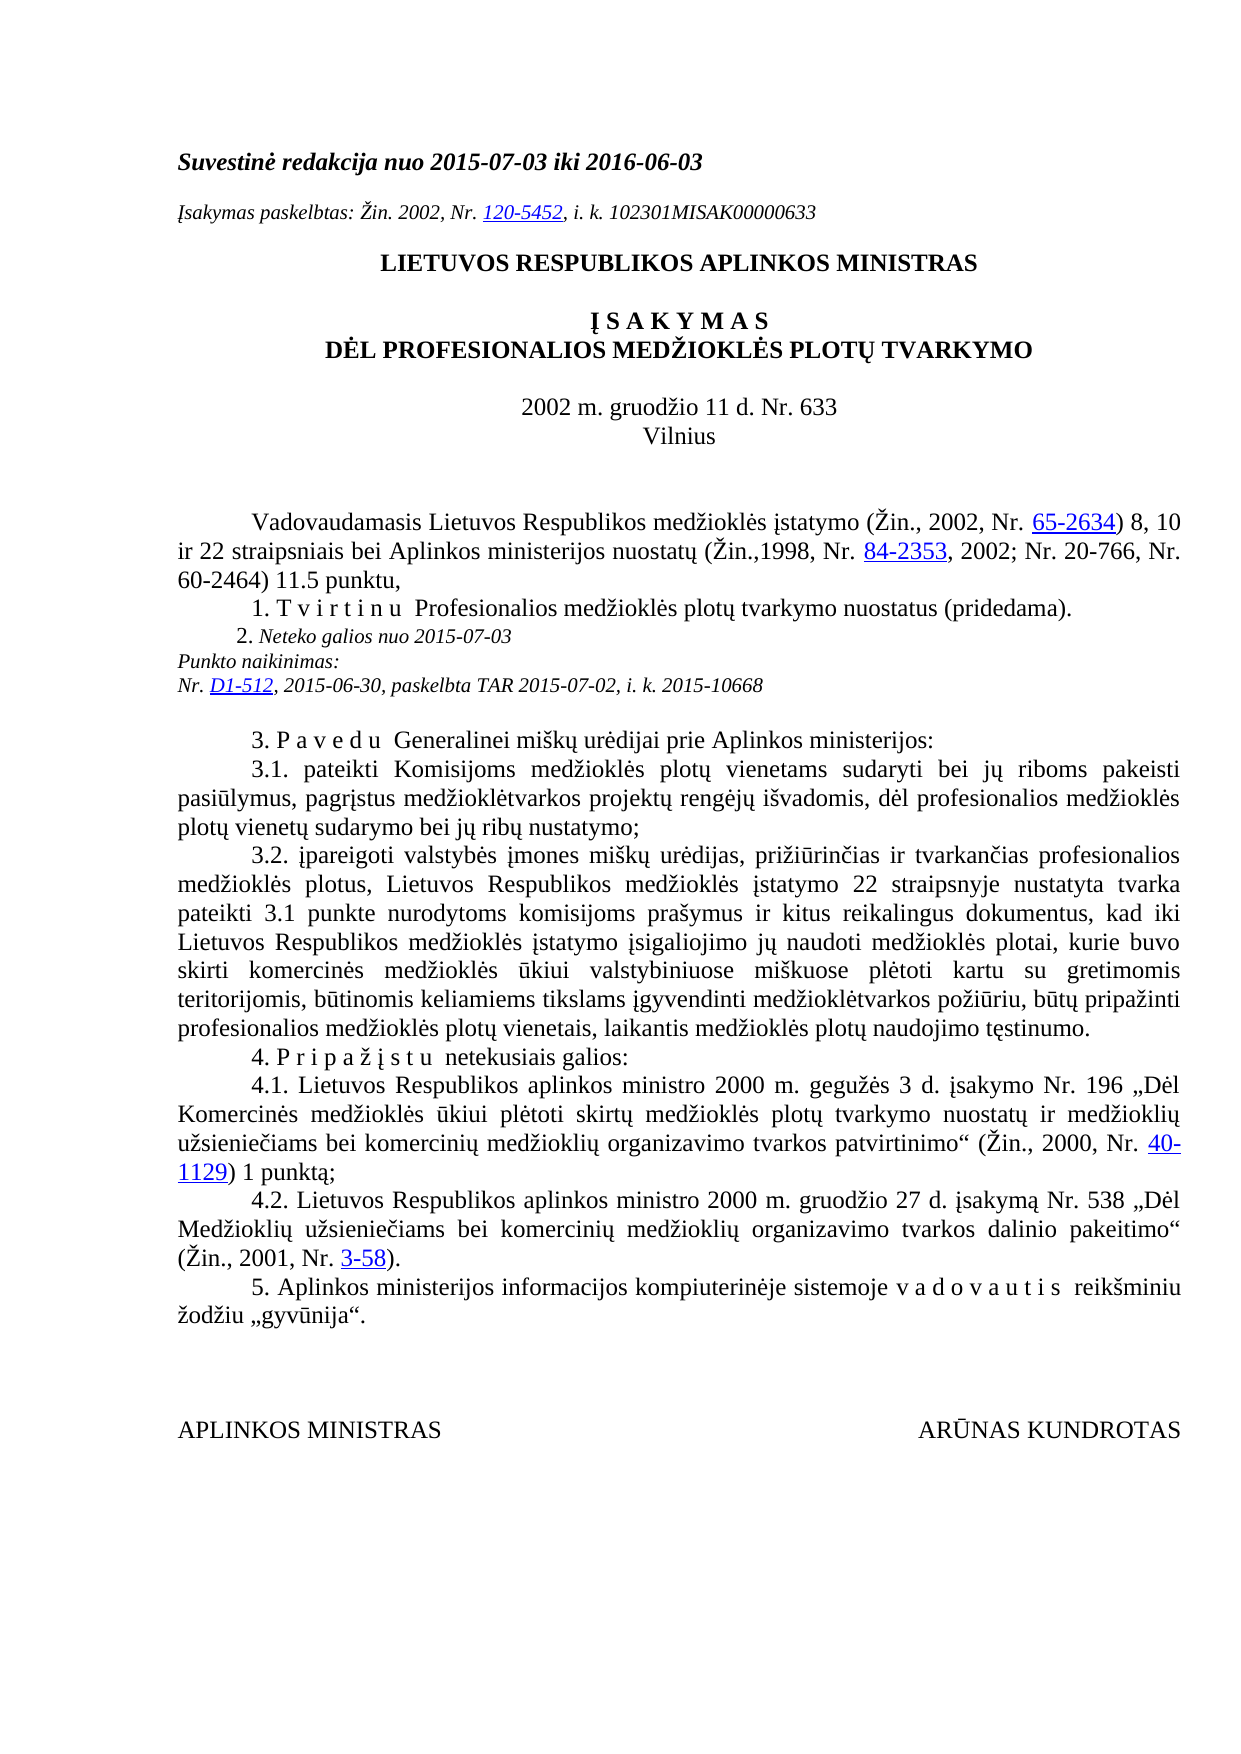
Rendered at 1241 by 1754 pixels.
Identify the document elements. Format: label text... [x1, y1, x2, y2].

text Punkto naikinimas: [177, 648, 1181, 673]
text 3.2. įpareigoti valstybės įmones miškų urėdijas, prižiūrinčias ir tvarkančias profesionalios medžioklės plotus, Lietuvos Respublikos medžioklės įstatymo 22 straipsnyje nustatyta tvarka pateikti 3.1 punkte nurodytoms komisijoms prašymus ir kitus reikalingus dokumentus, kad iki Lietuvos Respublikos medžioklės įstatymo įsigaliojimo jų naudoti medžioklės plotai, kurie buvo skirti komercinės medžioklės ūkiui valstybiniuose miškuose plėtoti kartu su gretimomis teritorijomis, būtinomis keliamiems tikslams įgyvendinti medžioklėtvarkos požiūriu, būtų pripažinti profesionalios medžioklės plotų vienetais, laikantis medžioklės plotų naudojimo tęstinumo. [177, 840, 1181, 1042]
text 2002 m. gruodžio 11 d. Nr. 633 [177, 392, 1181, 421]
text 3.1. pateikti Komisijoms medžioklės plotų vienetams sudaryti bei jų riboms pakeisti pasiūlymus, pagrįstus medžioklėtvarkos projektų rengėjų išvadomis, dėl profesionalios medžioklės plotų vienetų sudarymo bei jų ribų nustatymo; [177, 754, 1181, 840]
text 4.2. Lietuvos Respublikos aplinkos ministro 2000 m. gruodžio 27 d. įsakymą Nr. 538 „Dėl Medžioklių užsieniečiams bei komercinių medžioklių organizavimo tvarkos dalinio pakeitimo“ (Žin., 2001, Nr. 3-58). [177, 1185, 1181, 1272]
text Į S A K Y M A S [177, 306, 1181, 335]
text 5. Aplinkos ministerijos informacijos kompiuterinėje sistemoje vadovautis reikšminiu žodžiu „gyvūnija“. [177, 1272, 1181, 1329]
text 4.1. Lietuvos Respublikos aplinkos ministro 2000 m. gegužės 3 d. įsakymo Nr. 196 „Dėl Komercinės medžioklės ūkiui plėtoti skirtų medžioklės plotų tvarkymo nuostatų ir medžioklių užsieniečiams bei komercinių medžioklių organizavimo tvarkos patvirtinimo“ (Žin., 2000, Nr. 40-1129) 1 punktą; [177, 1070, 1181, 1185]
text Nr. D1-512, 2015-06-30, paskelbta TAR 2015-07-02, i. k. 2015-10668 [177, 673, 1181, 697]
text APLINKOS MINISTRAS ARŪNAS KUNDROTAS [177, 1415, 1181, 1444]
text DĖL PROFESIONALIOS MEDŽIOKLĖS PLOTŲ TVARKYMO [177, 335, 1181, 363]
text 1. Tvirtinu Profesionalios medžioklės plotų tvarkymo nuostatus (pridedama). [177, 593, 1181, 622]
text Vilnius [177, 421, 1181, 450]
text 2. Neteko galios nuo 2015-07-03 [177, 622, 1181, 648]
text 3. Pavedu Generalinei miškų urėdijai prie Aplinkos ministerijos: [177, 725, 1181, 754]
text Vadovaudamasis Lietuvos Respublikos medžioklės įstatymo (Žin., 2002, Nr. 65-2634) 8, 10 ir 22 straipsniais bei Aplinkos ministerijos nuostatų (Žin.,1998, Nr. 84-2353, 2002; Nr. 20-766, Nr. 60-2464) 11.5 punktu, [177, 507, 1181, 593]
text LIETUVOS RESPUBLIKOS APLINKOS MINISTRAS [177, 248, 1181, 277]
text Įsakymas paskelbtas: Žin. 2002, Nr. 120-5452, i. k. 102301MISAK00000633 [177, 200, 1181, 224]
text Suvestinė redakcija nuo 2015-07-03 iki 2016-06-03 [177, 147, 1181, 176]
text 4. Pripažįstu netekusiais galios: [177, 1042, 1181, 1070]
